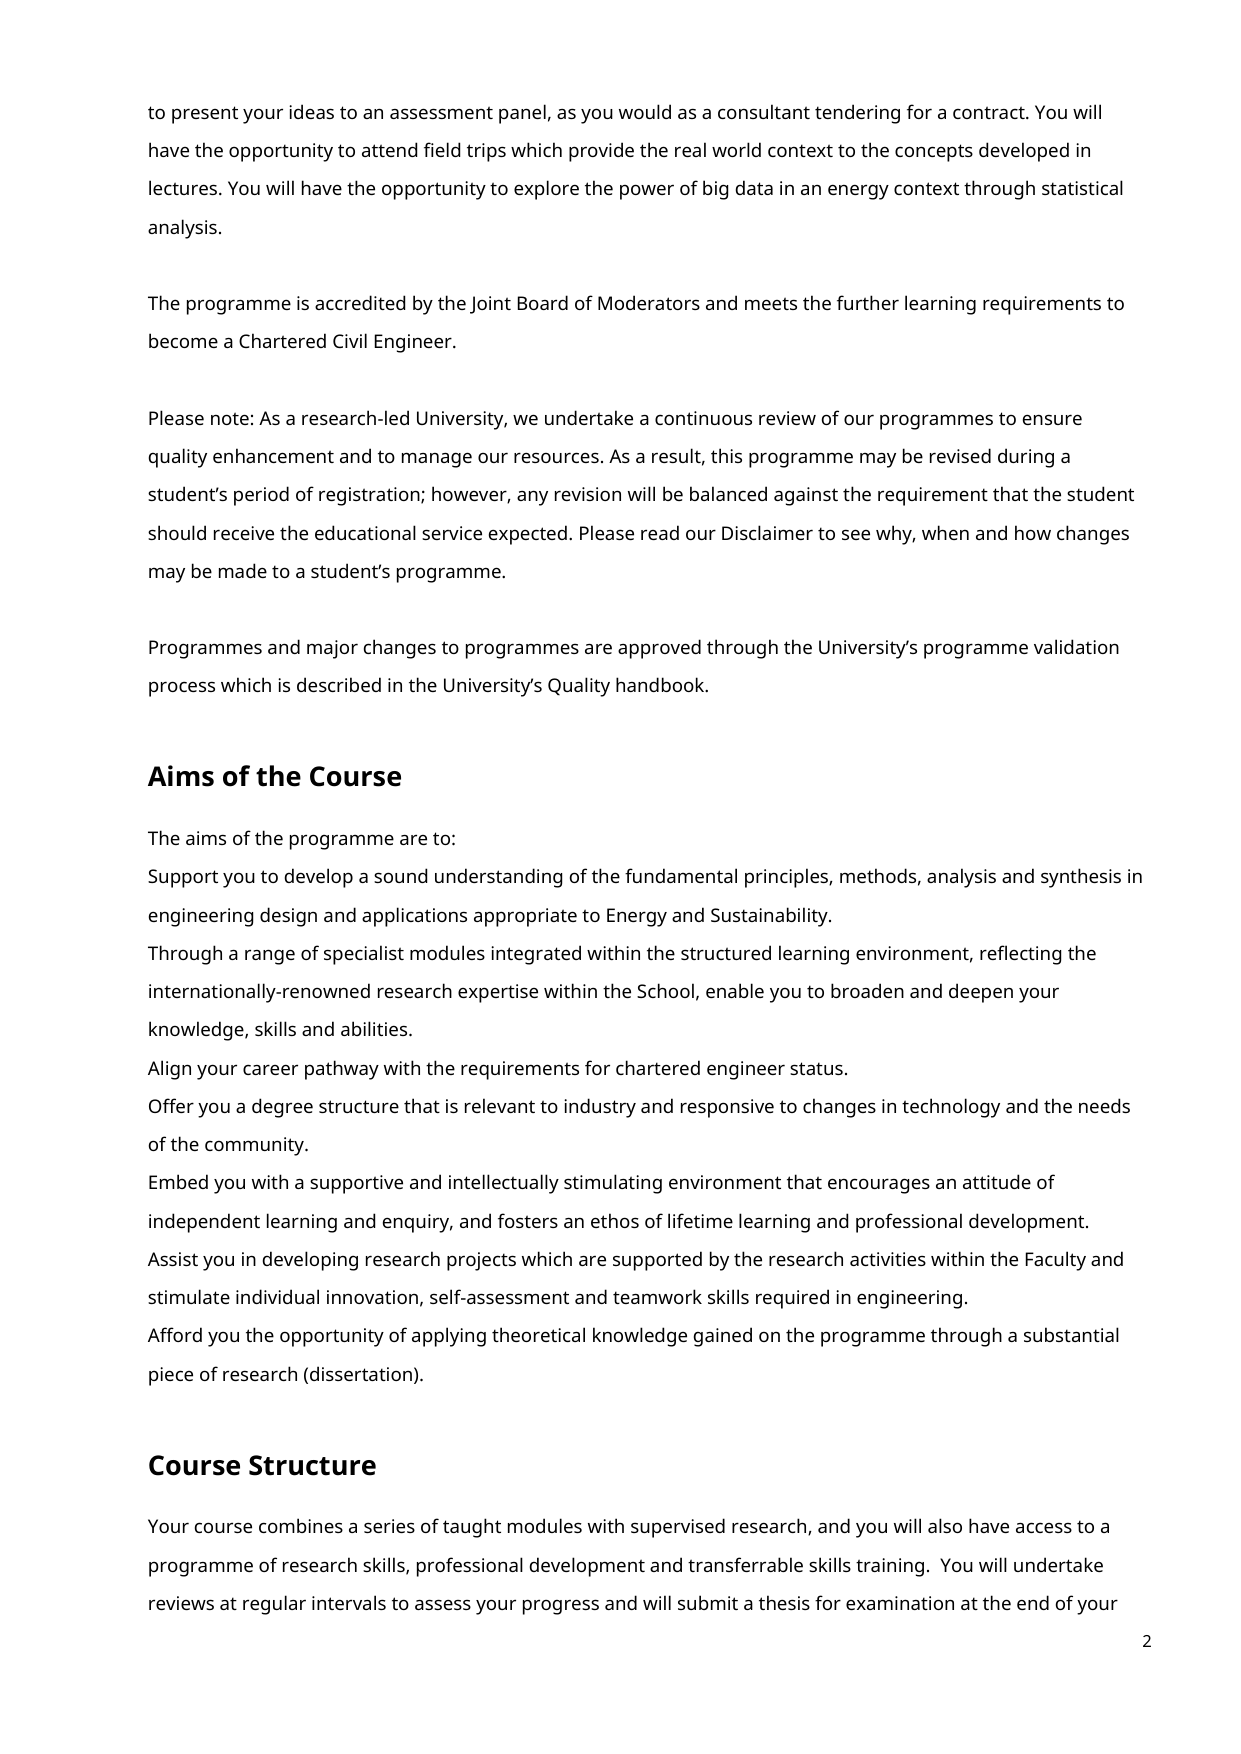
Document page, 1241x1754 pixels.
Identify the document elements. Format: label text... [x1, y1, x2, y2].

subtitle Aims of the Course [148, 758, 1152, 795]
text Your course combines a series of taught modules with supervised research, and you will also have access to a programme of research skills, professional development and transferrable skills training. You will undertake reviews at regular intervals to assess your progress and will submit a thesis for examination at the end of your [148, 1514, 1152, 1616]
text to present your ideas to an assessment panel, as you would as a consultant tendering for a contract. You will have the opportunity to attend field trips which provide the real world context to the concepts developed in lectures. You will have the opportunity to explore the power of big data in an energy context through statistical analysis. The programme is accredited by the Joint Board of Moderators and meets the further learning requirements to become a Chartered Civil Engineer. Please note: As a research-led University, we undertake a continuous review of our programmes to ensure quality enhancement and to manage our resources. As a result, this programme may be revised during a student’s period of registration; however, any revision will be balanced against the requirement that the student should receive the educational service expected. Please read our Disclaimer to see why, when and how changes may be made to a student’s programme. Programmes and major changes to programmes are approved through the University’s programme validation process which is described in the University’s Quality handbook. [148, 99, 1145, 698]
text The aims of the programme are to: Support you to develop a sound understanding of the fundamental principles, methods, analysis and synthesis in engineering design and applications appropriate to Energy and Sustainability. Through a range of specialist modules integrated within the structured learning environment, reflecting the internationally-renowned research expertise within the School, enable you to broaden and deepen your knowledge, skills and abilities. Align your career pathway with the requirements for chartered engineer status. Offer you a degree structure that is relevant to industry and responsive to changes in technology and the needs of the community. Embed you with a supportive and intellectually stimulating environment that encourages an attitude of independent learning and enquiry, and fosters an ethos of lifetime learning and professional development. Assist you in developing research projects which are supported by the research activities within the Faculty and stimulate individual innovation, self-assessment and teamwork skills required in engineering. Afford you the opportunity of applying theoretical knowledge gained on the programme through a substantial piece of research (dissertation). [148, 826, 1152, 1386]
subtitle Course Structure [148, 1446, 1152, 1483]
